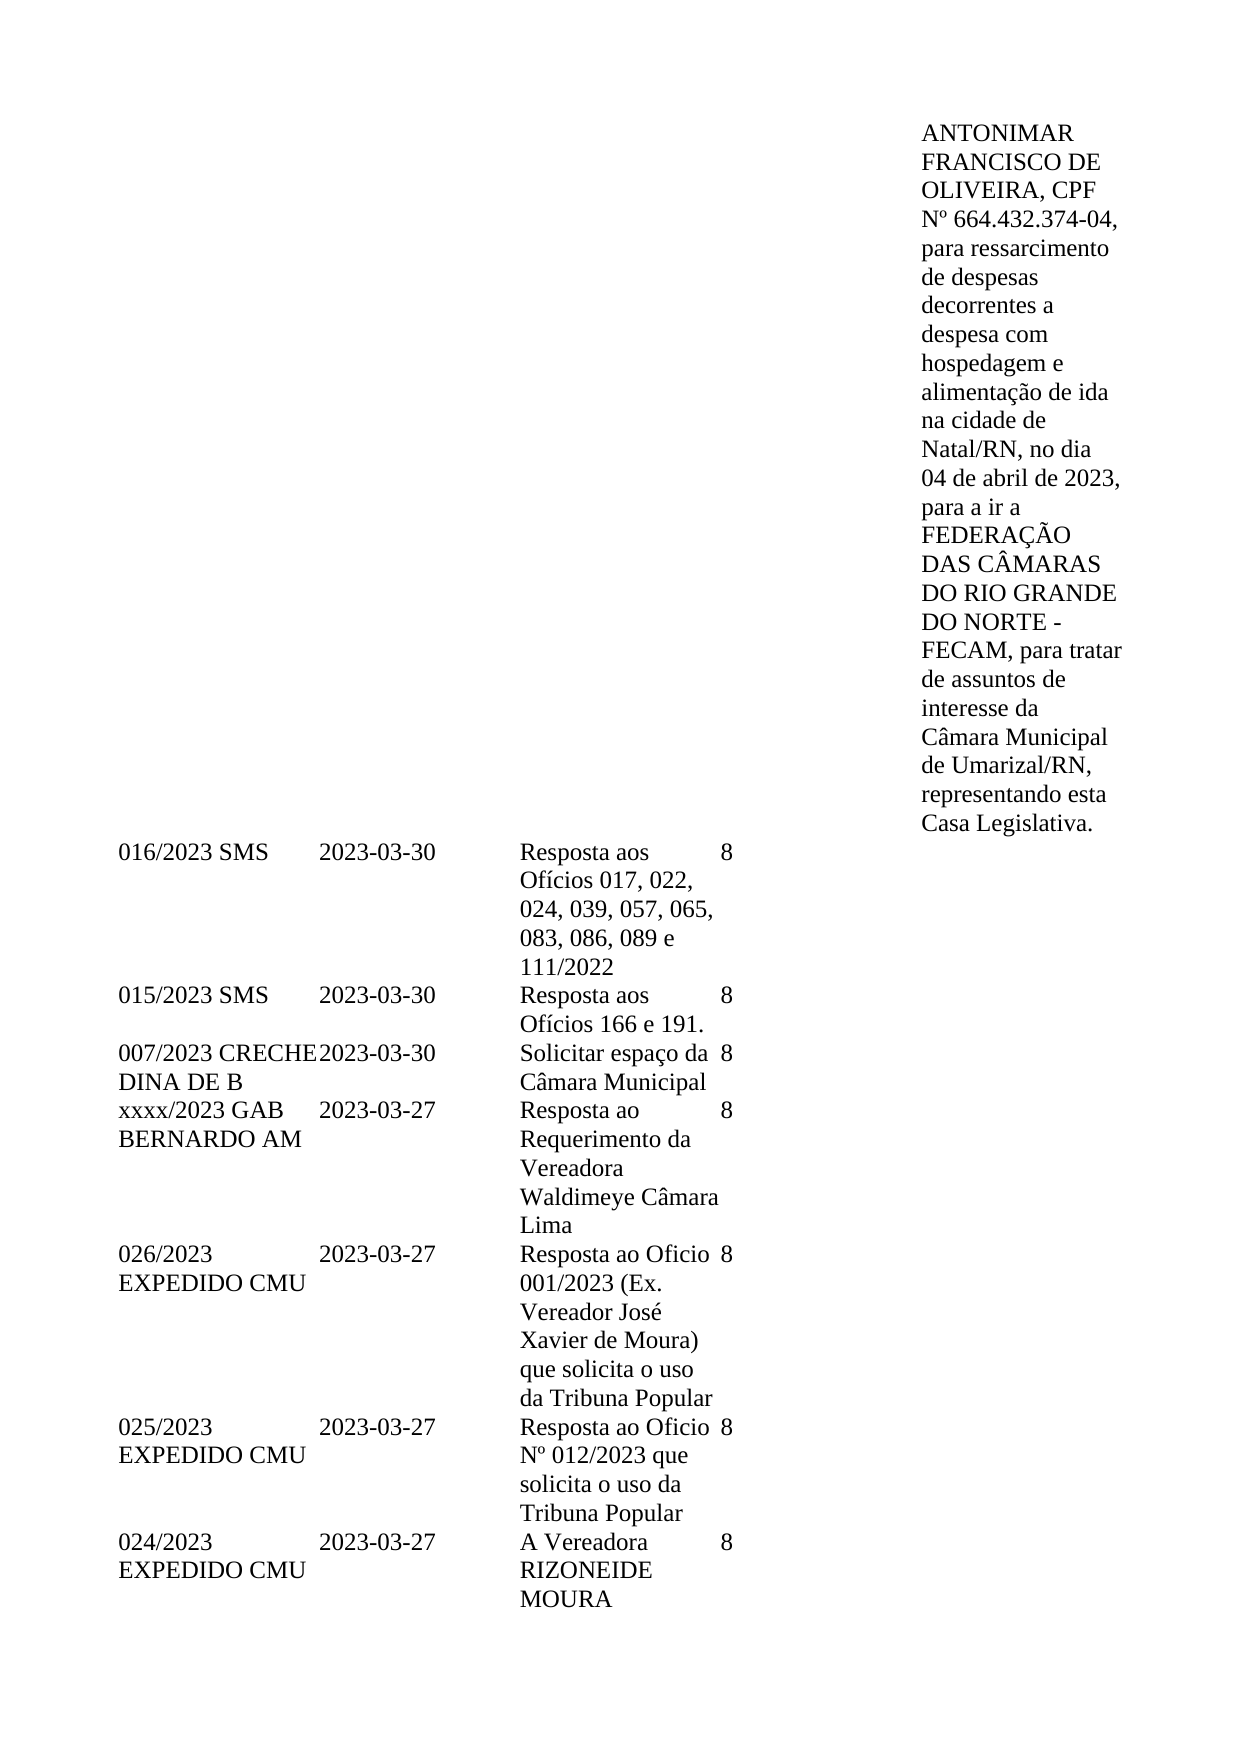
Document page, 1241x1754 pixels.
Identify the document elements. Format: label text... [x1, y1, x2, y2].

table_cell 016/2023 SMS [118, 837, 319, 981]
table_cell [921, 1038, 1122, 1096]
table_cell Solicitar espaço da Câmara Municipal [520, 1038, 720, 1096]
table_cell A Vereadora RIZONEIDE MOURA [520, 1527, 720, 1613]
table_cell 2023-03-27 [319, 1527, 519, 1613]
table_cell 8 [720, 981, 921, 1038]
table_cell [921, 837, 1122, 981]
table_cell ANTONIMAR FRANCISCO DE OLIVEIRA, CPF Nº 664.432.374-04, para ressarcimento de despesas decorrentes a despesa com hospedagem e alimentação de ida na cidade de Natal/RN, no dia 04 de abril de 2023, para a ir a FEDERAÇÃO DAS CÂMARAS DO RIO GRANDE DO NORTE -FECAM, para tratar de assuntos de interesse da Câmara Municipal de Umarizal/RN, representando esta Casa Legislativa. [921, 118, 1122, 837]
table_cell 2023-03-27 [319, 1096, 519, 1239]
table_cell 8 [720, 837, 921, 981]
table_cell xxxx/2023 GAB BERNARDO AM [118, 1096, 319, 1239]
table_cell [921, 1239, 1122, 1412]
table_cell [921, 981, 1122, 1038]
table_cell 026/2023 EXPEDIDO CMU [118, 1239, 319, 1412]
table_cell 025/2023 EXPEDIDO CMU [118, 1412, 319, 1527]
table_cell 007/2023 CRECHE DINA DE B [118, 1038, 319, 1096]
table_cell Resposta ao Oficio Nº 012/2023 que solicita o uso da Tribuna Popular [520, 1412, 720, 1527]
table_cell 2023-03-30 [319, 837, 519, 981]
table_cell 2023-03-27 [319, 1239, 519, 1412]
table_cell 8 [720, 1096, 921, 1239]
table_cell 8 [720, 1527, 921, 1613]
table_cell 2023-03-27 [319, 1412, 519, 1527]
table_cell Resposta aos Ofícios 017, 022, 024, 039, 057, 065, 083, 086, 089 e 111/2022 [520, 837, 720, 981]
table_cell 8 [720, 1412, 921, 1527]
table_cell [720, 118, 921, 837]
table_cell [921, 1527, 1122, 1613]
table_cell 2023-03-30 [319, 1038, 519, 1096]
table_cell [319, 118, 519, 837]
table_cell 8 [720, 1239, 921, 1412]
table_cell [118, 118, 319, 837]
table_cell 015/2023 SMS [118, 981, 319, 1038]
table_cell [921, 1412, 1122, 1527]
table_cell 024/2023 EXPEDIDO CMU [118, 1527, 319, 1613]
table_cell 2023-03-30 [319, 981, 519, 1038]
table_cell 8 [720, 1038, 921, 1096]
table_cell [921, 1096, 1122, 1239]
table_cell Resposta ao Oficio 001/2023 (Ex. Vereador José Xavier de Moura) que solicita o uso da Tribuna Popular [520, 1239, 720, 1412]
table_cell Resposta ao Requerimento da Vereadora Waldimeye Câmara Lima [520, 1096, 720, 1239]
table_cell [520, 118, 720, 837]
table_cell Resposta aos Ofícios 166 e 191. [520, 981, 720, 1038]
